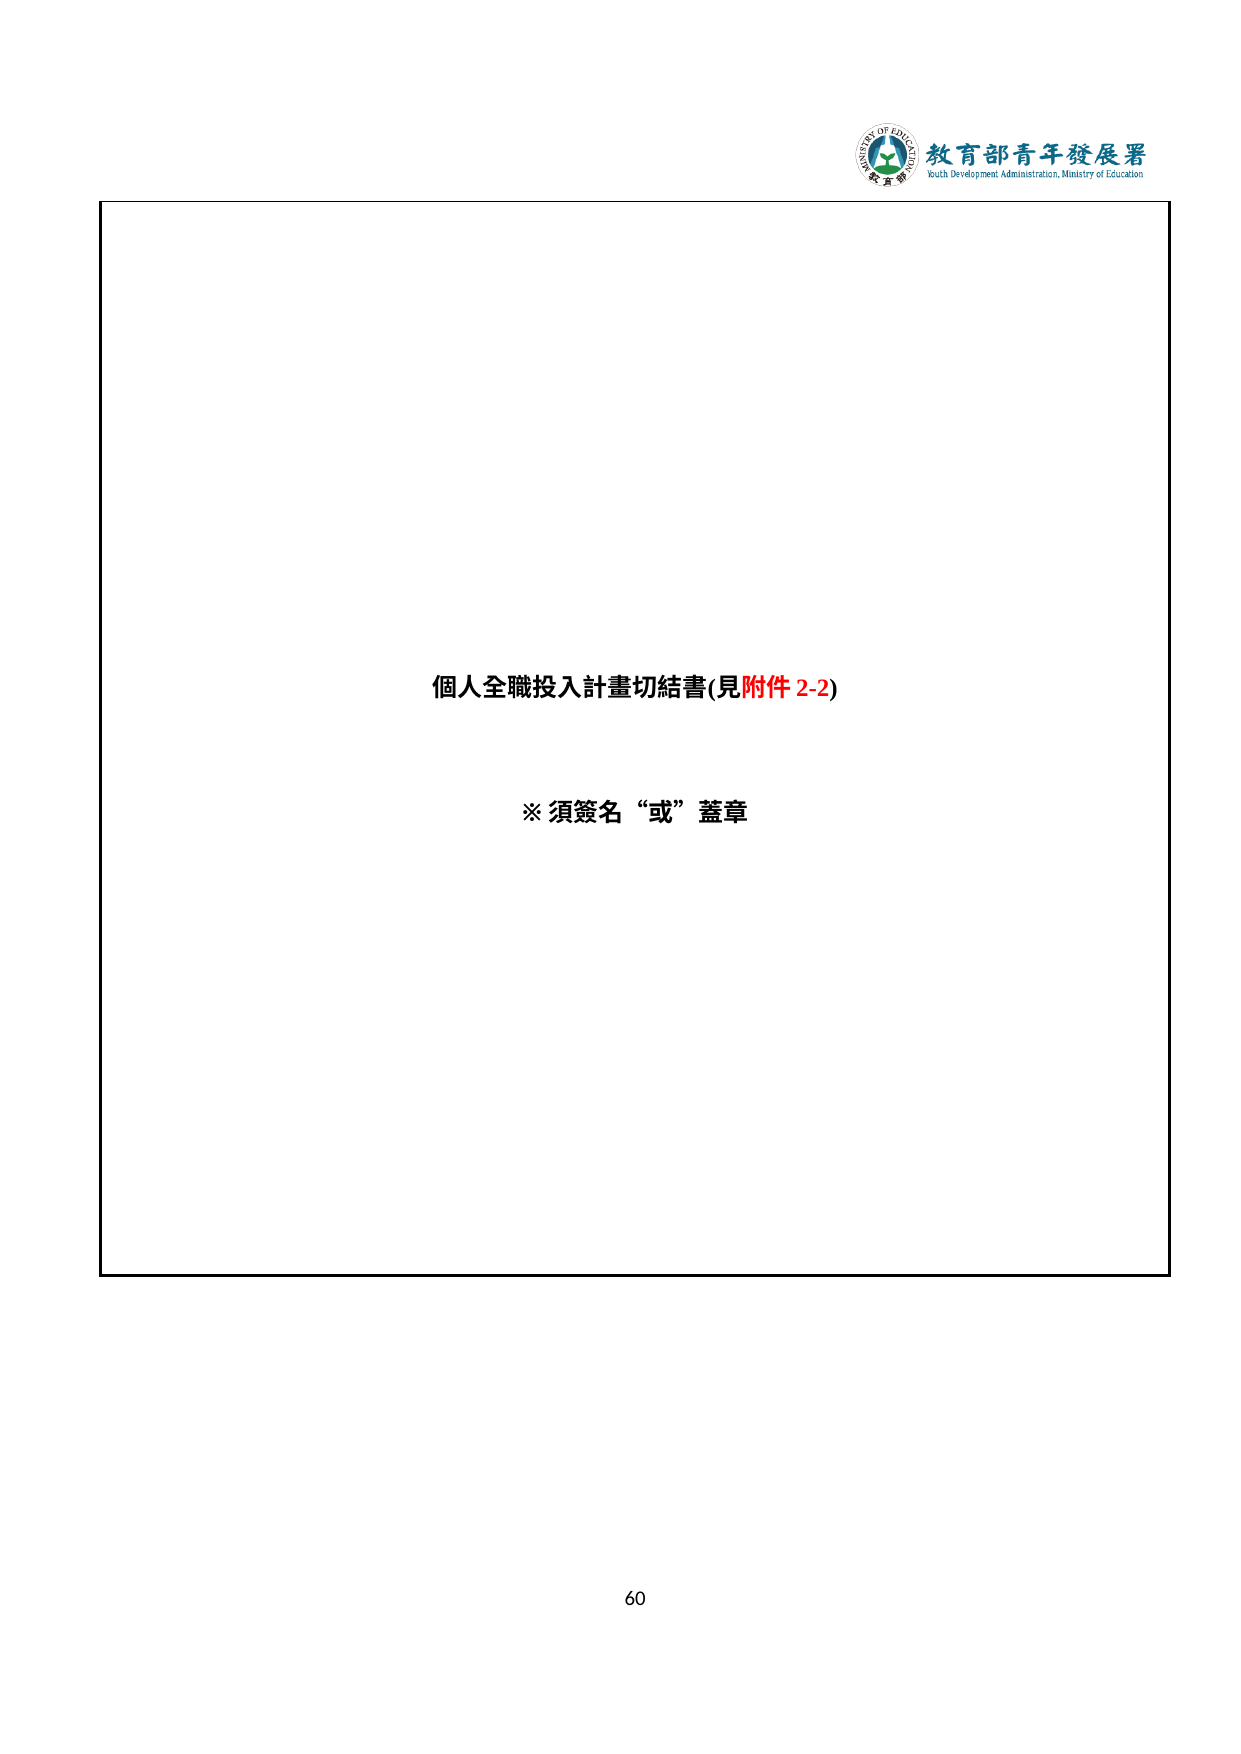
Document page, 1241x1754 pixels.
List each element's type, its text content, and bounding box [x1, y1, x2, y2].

table_cell 個人全職投入計畫切結書(見附件2-2) ※ 須簽名“或”蓋章 [102, 202, 1168, 1274]
